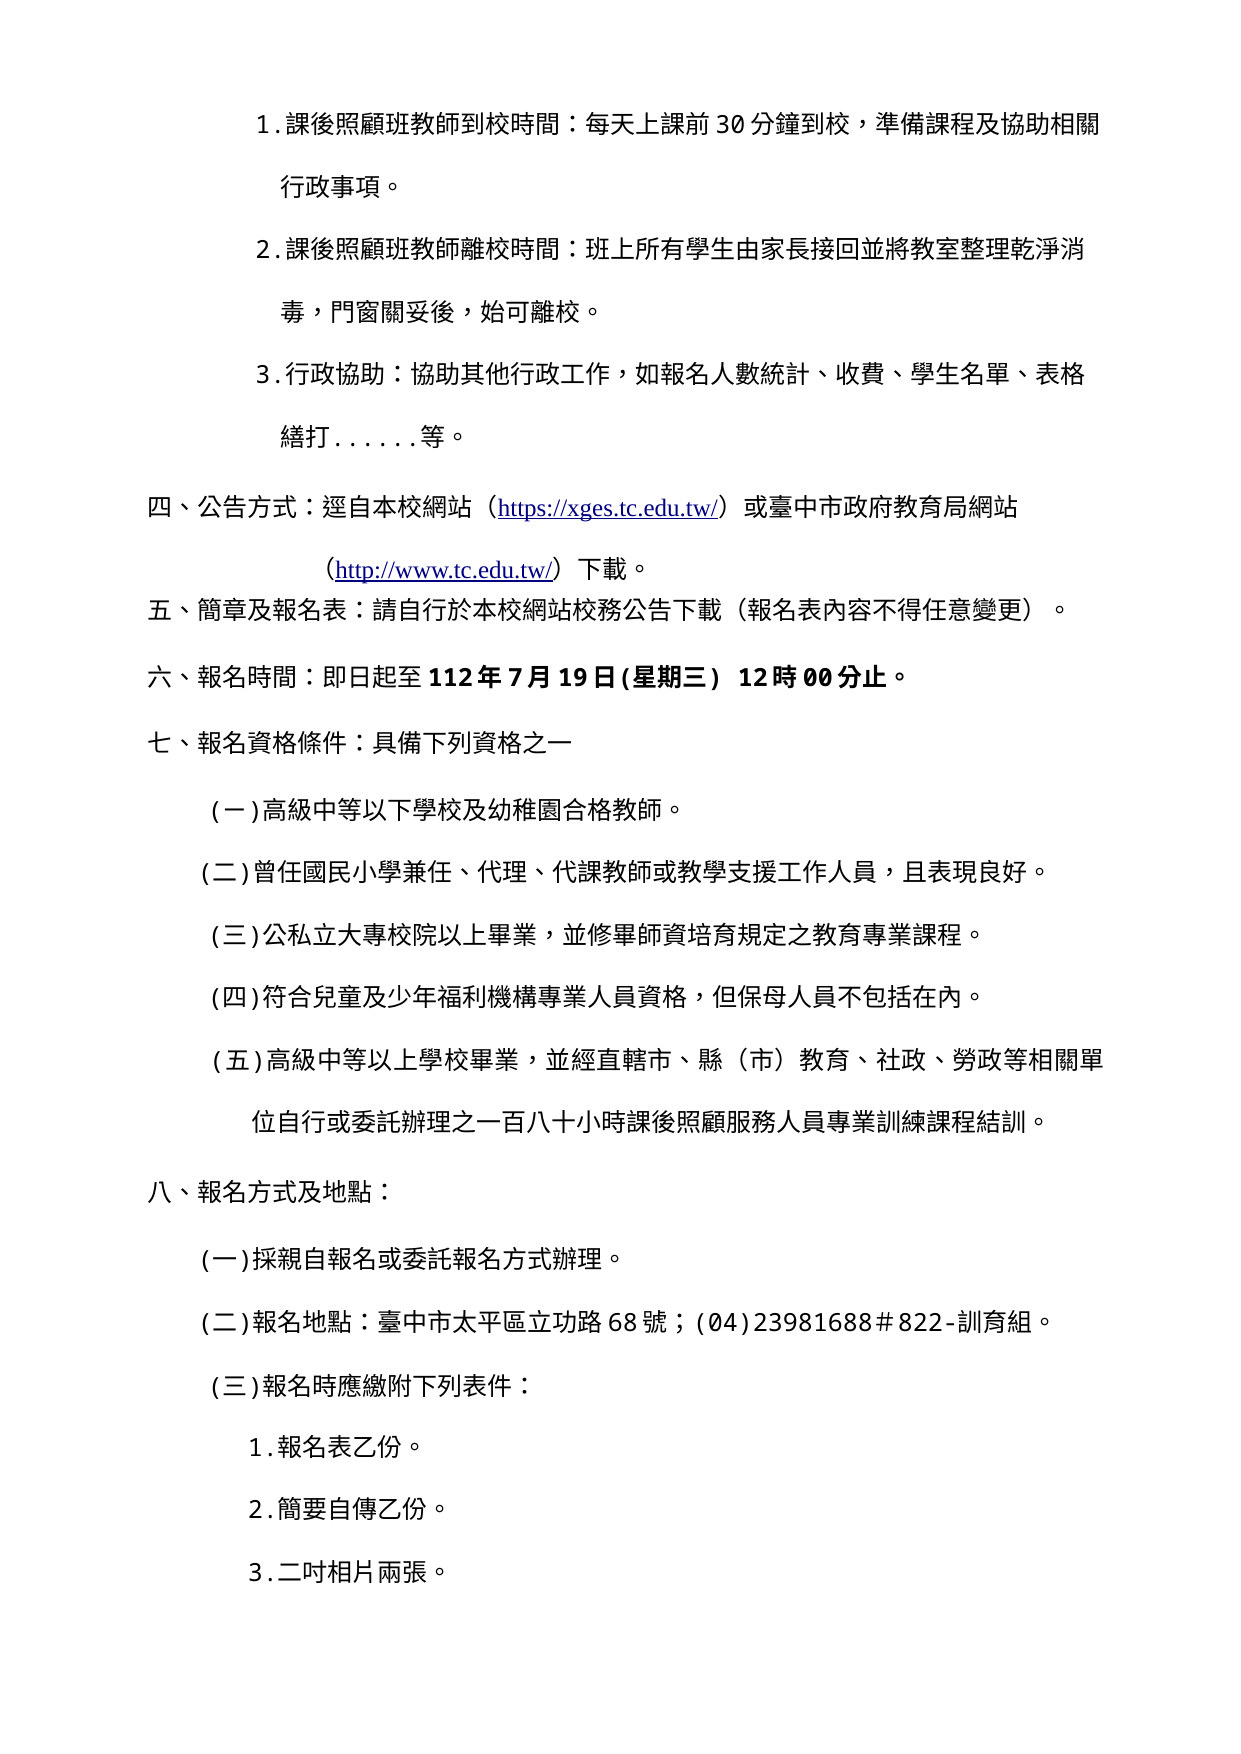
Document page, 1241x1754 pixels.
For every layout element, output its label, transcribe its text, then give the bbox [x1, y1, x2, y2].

text (二)曾任國民小學兼任、代理、代課教師或教學支援工作人員，且表現良好。 [148, 829, 1107, 892]
text (四)符合兒童及少年福利機構專業人員資格，但保母人員不包括在內。 [148, 954, 1107, 1017]
text (一)採親自報名或委託報名方式辦理。 [173, 1216, 1107, 1278]
text (三)公私立大專校院以上畢業，並修畢師資培育規定之教育專業課程。 [148, 892, 1107, 954]
text 四、公告方式：逕自本校網站（https://xges.tc.edu.tw/）或臺中市政府教育局網站（http://www.tc.edu.tw/）下載。 [148, 463, 1107, 588]
text 八、報名方式及地點： [148, 1149, 1107, 1212]
text 2.簡要自傳乙份。 [223, 1466, 1107, 1528]
text 六、報名時間：即日起至112年7月19日(星期三) 12時00分止。 [148, 633, 1107, 696]
text (三)報名時應繳附下列表件： [148, 1341, 1107, 1403]
text (ㄧ)高級中等以下學校及幼稚園合格教師。 [148, 767, 1107, 829]
text 1.課後照顧班教師到校時間：每天上課前30分鐘到校，準備課程及協助相關行政事項。 [255, 81, 1107, 206]
text 3.二吋相片兩張。 [223, 1528, 1107, 1591]
text 1.報名表乙份。 [223, 1403, 1107, 1466]
text (二)報名地點：臺中市太平區立功路68號；(04)23981688＃822-訓育組。 [173, 1278, 1107, 1341]
text 3.行政協助：協助其他行政工作，如報名人數統計、收費、學生名單、表格繕打......等。 [255, 331, 1107, 456]
text (五)高級中等以上學校畢業，並經直轄市、縣（市）教育、社政、勞政等相關單位自行或委託辦理之一百八十小時課後照顧服務人員專業訓練課程結訓。 [148, 1017, 1107, 1142]
text 2.課後照顧班教師離校時間：班上所有學生由家長接回並將教室整理乾淨消毒，門窗關妥後，始可離校。 [255, 206, 1107, 331]
text 五、簡章及報名表：請自行於本校網站校務公告下載（報名表內容不得任意變更）。 [148, 593, 1107, 626]
text 七、報名資格條件：具備下列資格之一 [148, 700, 1107, 763]
